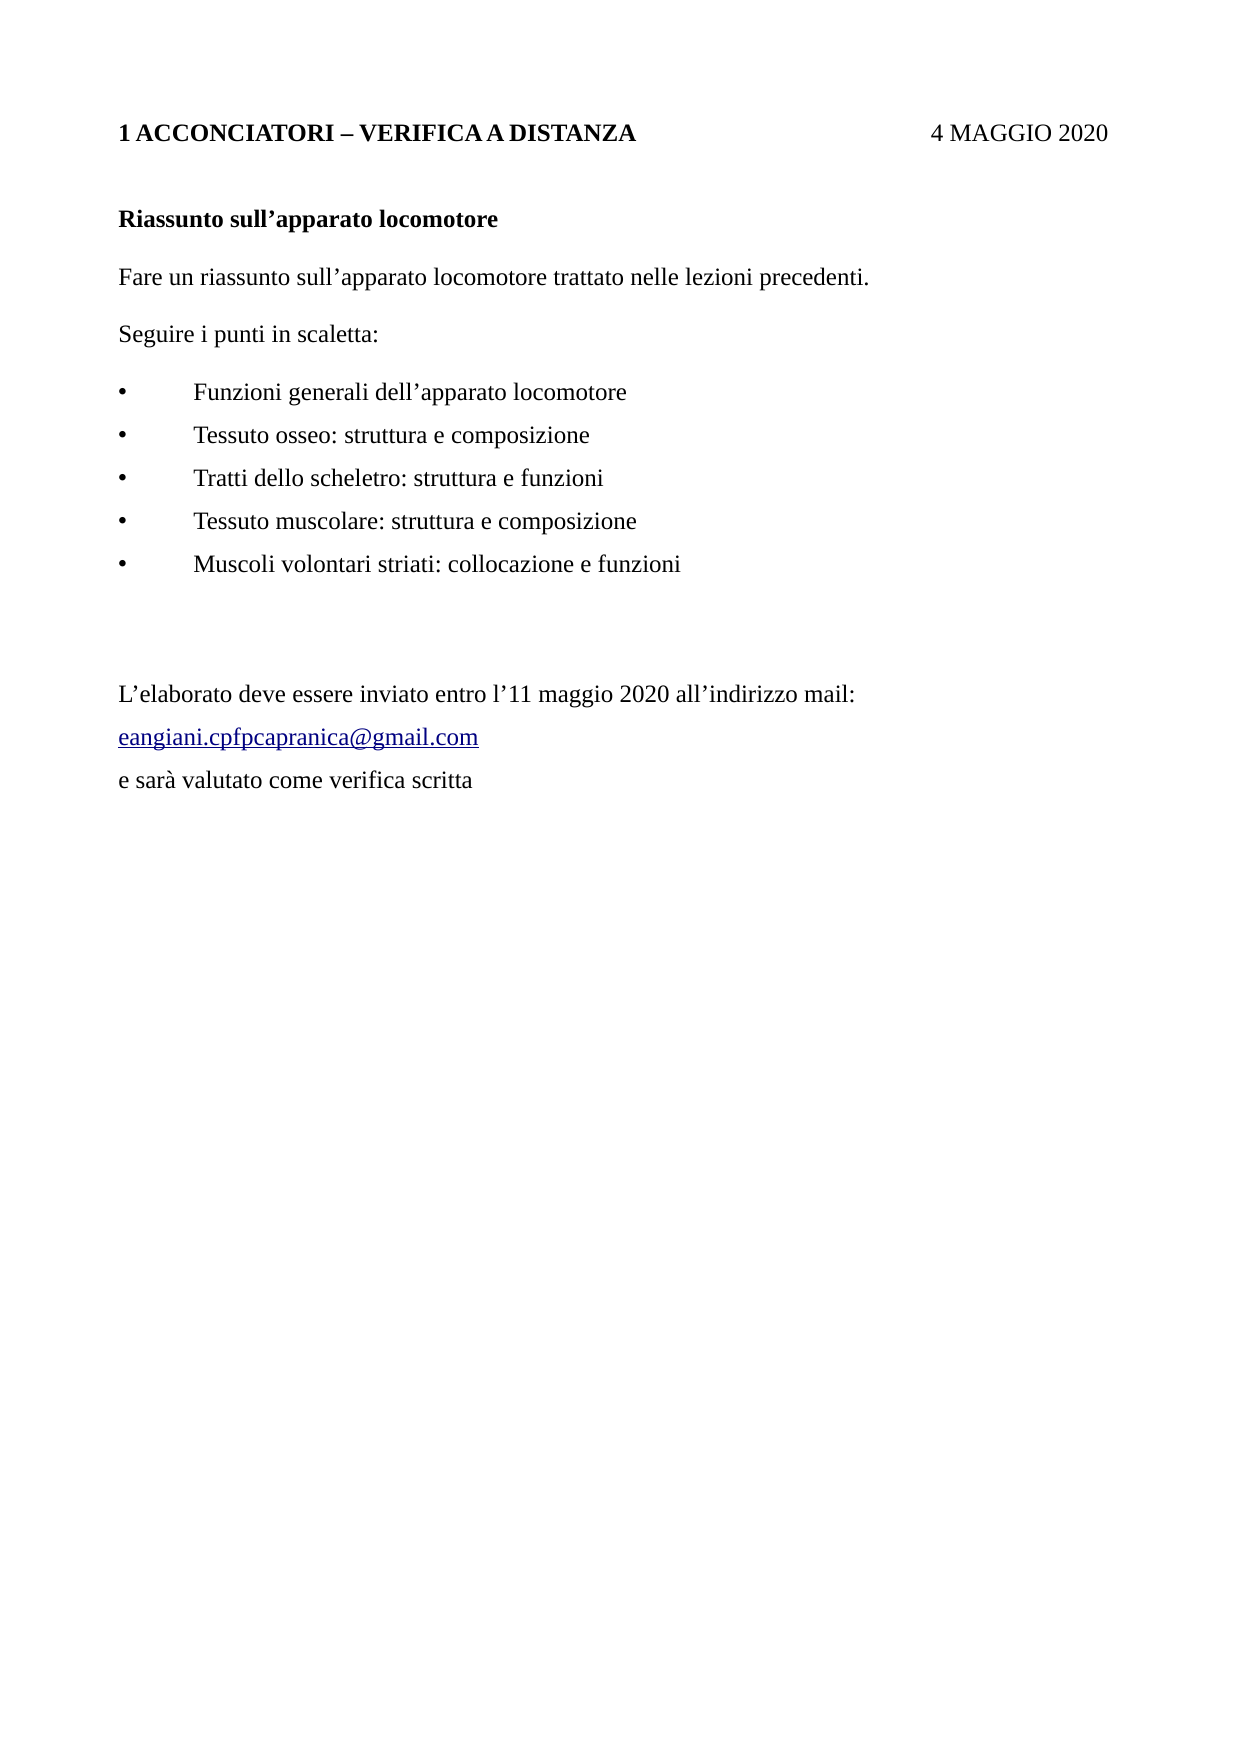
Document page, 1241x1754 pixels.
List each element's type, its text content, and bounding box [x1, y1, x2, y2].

text Riassunto sull’apparato locomotore [118, 204, 1122, 233]
list Tessuto osseo: struttura e composizione [118, 420, 1122, 449]
text Fare un riassunto sull’apparato locomotore trattato nelle lezioni precedenti. [118, 262, 1122, 291]
list Tratti dello scheletro: struttura e funzioni [118, 463, 1122, 492]
text L’elaborato deve essere inviato entro l’11 maggio 2020 all’indirizzo mail: [118, 679, 1122, 707]
text Seguire i punti in scaletta: [118, 319, 1122, 348]
text eangiani.cpfpcapranica@gmail.com [118, 722, 1122, 751]
list Tessuto muscolare: struttura e composizione [118, 506, 1122, 535]
text e sarà valutato come verifica scritta [118, 765, 1122, 794]
list Funzioni generali dell’apparato locomotore [118, 377, 1122, 406]
text 1 ACCONCIATORI – VERIFICA A DISTANZA 4 MAGGIO 2020 [118, 118, 1122, 147]
list Muscoli volontari striati: collocazione e funzioni [118, 549, 1122, 578]
